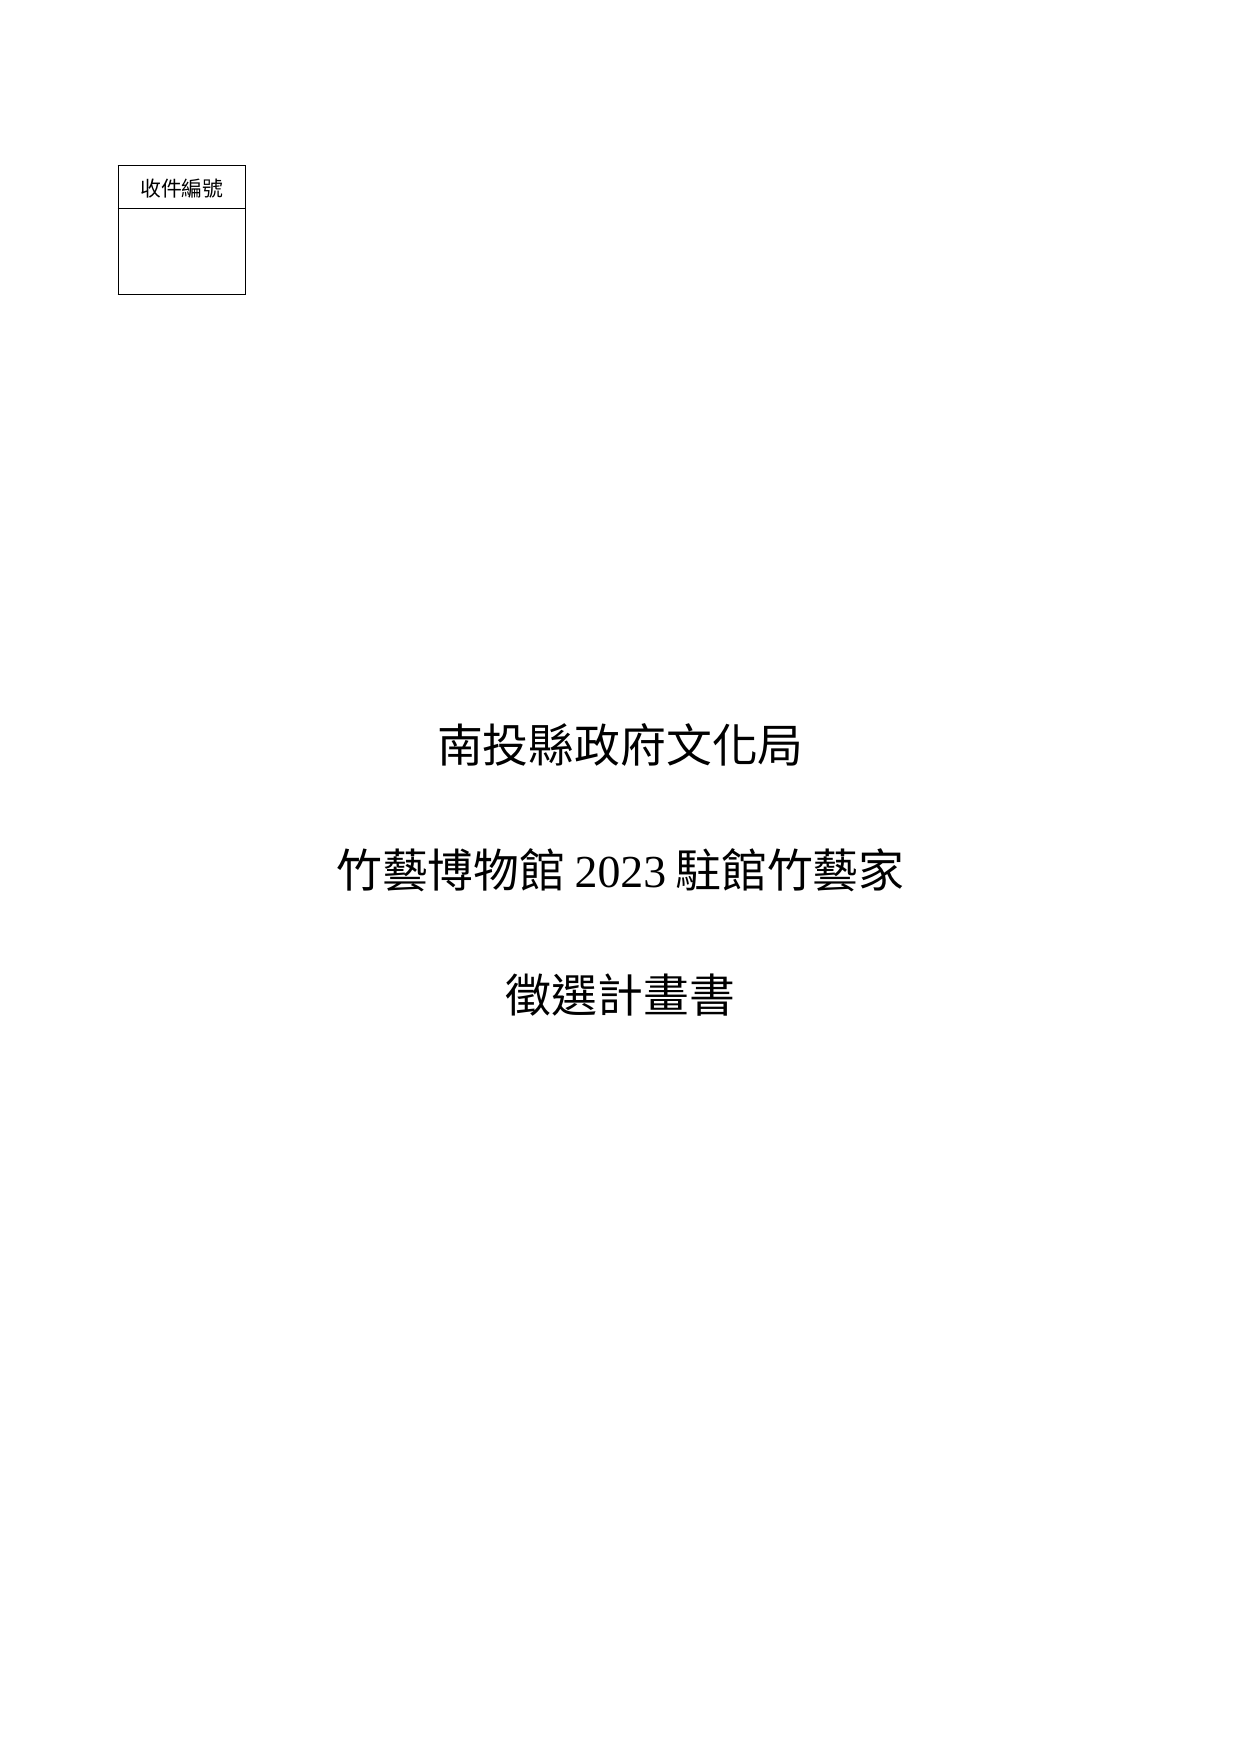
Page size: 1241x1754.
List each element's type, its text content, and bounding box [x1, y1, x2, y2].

table_cell [119, 209, 245, 293]
text 南投縣政府文化局 [118, 669, 1122, 794]
table_header 收件編號 [119, 166, 245, 208]
text 徵選計畫書 [118, 919, 1122, 1044]
text 竹藝博物館2023駐館竹藝家 [118, 794, 1122, 919]
